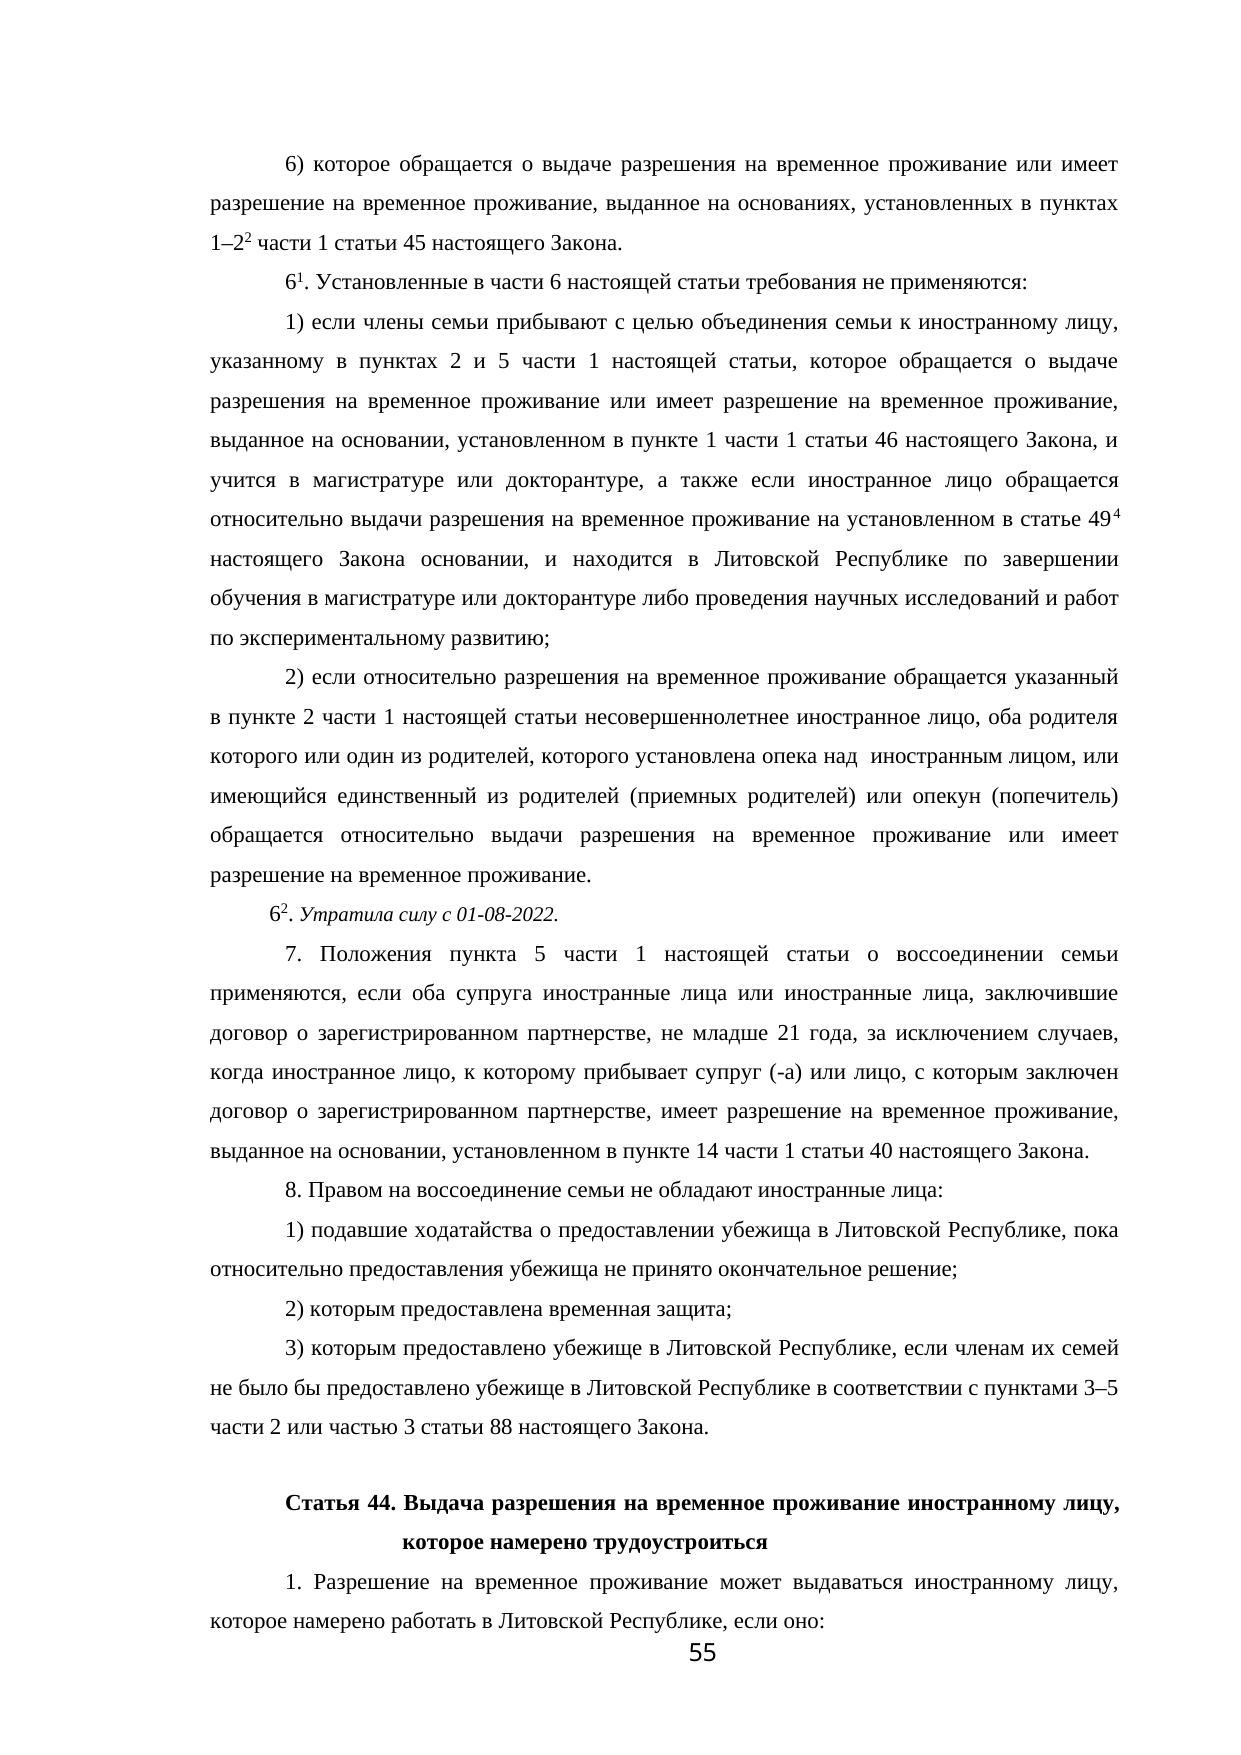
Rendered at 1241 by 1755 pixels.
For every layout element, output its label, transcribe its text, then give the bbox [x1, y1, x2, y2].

text 62. Утратила силу с 01-08-2022. [210, 900, 1120, 926]
text 7. Положения пункта 5 части 1 настоящей статьи о воссоединении семьи применяются, если оба супруга иностранные лица или иностранные лица, заключившие договор о зарегистрированном партнерстве, не младше 21 года, за исключением случаев, когда иностранное лицо, к которому прибывает супруг (-а) или лицо, с которым заключен договор о зарегистрированном партнерстве, имеет разрешение на временное проживание, выданное на основании, установленном в пункте 14 части 1 статьи 40 настоящего Закона. [210, 939, 1120, 1163]
text 3) которым предоставлено убежище в Литовской Республике, если членам их семей не было бы предоставлено убежище в Литовской Республике в соответствии с пунктами 3–5 части 2 или частью 3 статьи 88 настоящего Закона. [210, 1334, 1120, 1440]
text 2) если относительно разрешения на временное проживание обращается указанный в пункте 2 части 1 настоящей статьи несовершеннолетнее иностранное лицо, оба родителя которого или один из родителей, которого установлена опека над иностранным лицом, или имеющийся единственный из родителей (приемных родителей) или опекун (попечитель) обращается относительно выдачи разрешения на временное проживание или имеет разрешение на временное проживание. [210, 663, 1120, 887]
text 1. Разрешение на временное проживание может выдаваться иностранному лицу, которое намерено работать в Литовской Республике, если оно: [210, 1568, 1120, 1633]
text 6) которое обращается о выдаче разрешения на временное проживание или имеет разрешение на временное проживание, выданное на основаниях, установленных в пунктах 1–22 части 1 статьи 45 настоящего Закона. [210, 150, 1120, 255]
text 8. Правом на воссоединение семьи не обладают иностранные лица: [210, 1176, 1120, 1203]
text 1) подавшие ходатайства о предоставлении убежища в Литовской Республике, пока относительно предоставления убежища не принято окончательное решение; [210, 1216, 1120, 1282]
text 2) которым предоставлена временная защита; [210, 1295, 1120, 1321]
text 61. Установленные в части 6 настоящей статьи требования не применяются: [210, 268, 1120, 295]
text Статья 44. Выдача разрешения на временное проживание иностранному лицу, которое намерено трудоустроиться [285, 1489, 1120, 1554]
text 1) если члены семьи прибывают с целью объединения семьи к иностранному лицу, указанному в пунктах 2 и 5 части 1 настоящей статьи, которое обращается о выдаче разрешения на временное проживание или имеет разрешение на временное проживание, выданное на основании, установленном в пункте 1 части 1 статьи 46 настоящего Закона, и учится в магистратуре или докторантуре, а также если иностранное лицо обращается относительно выдачи разрешения на временное проживание на установленном в статье 494 настоящего Закона основании, и находится в Литовской Республике по завершении обучения в магистратуре или докторантуре либо проведения научных исследований и работ по экспериментальному развитию; [210, 308, 1120, 650]
